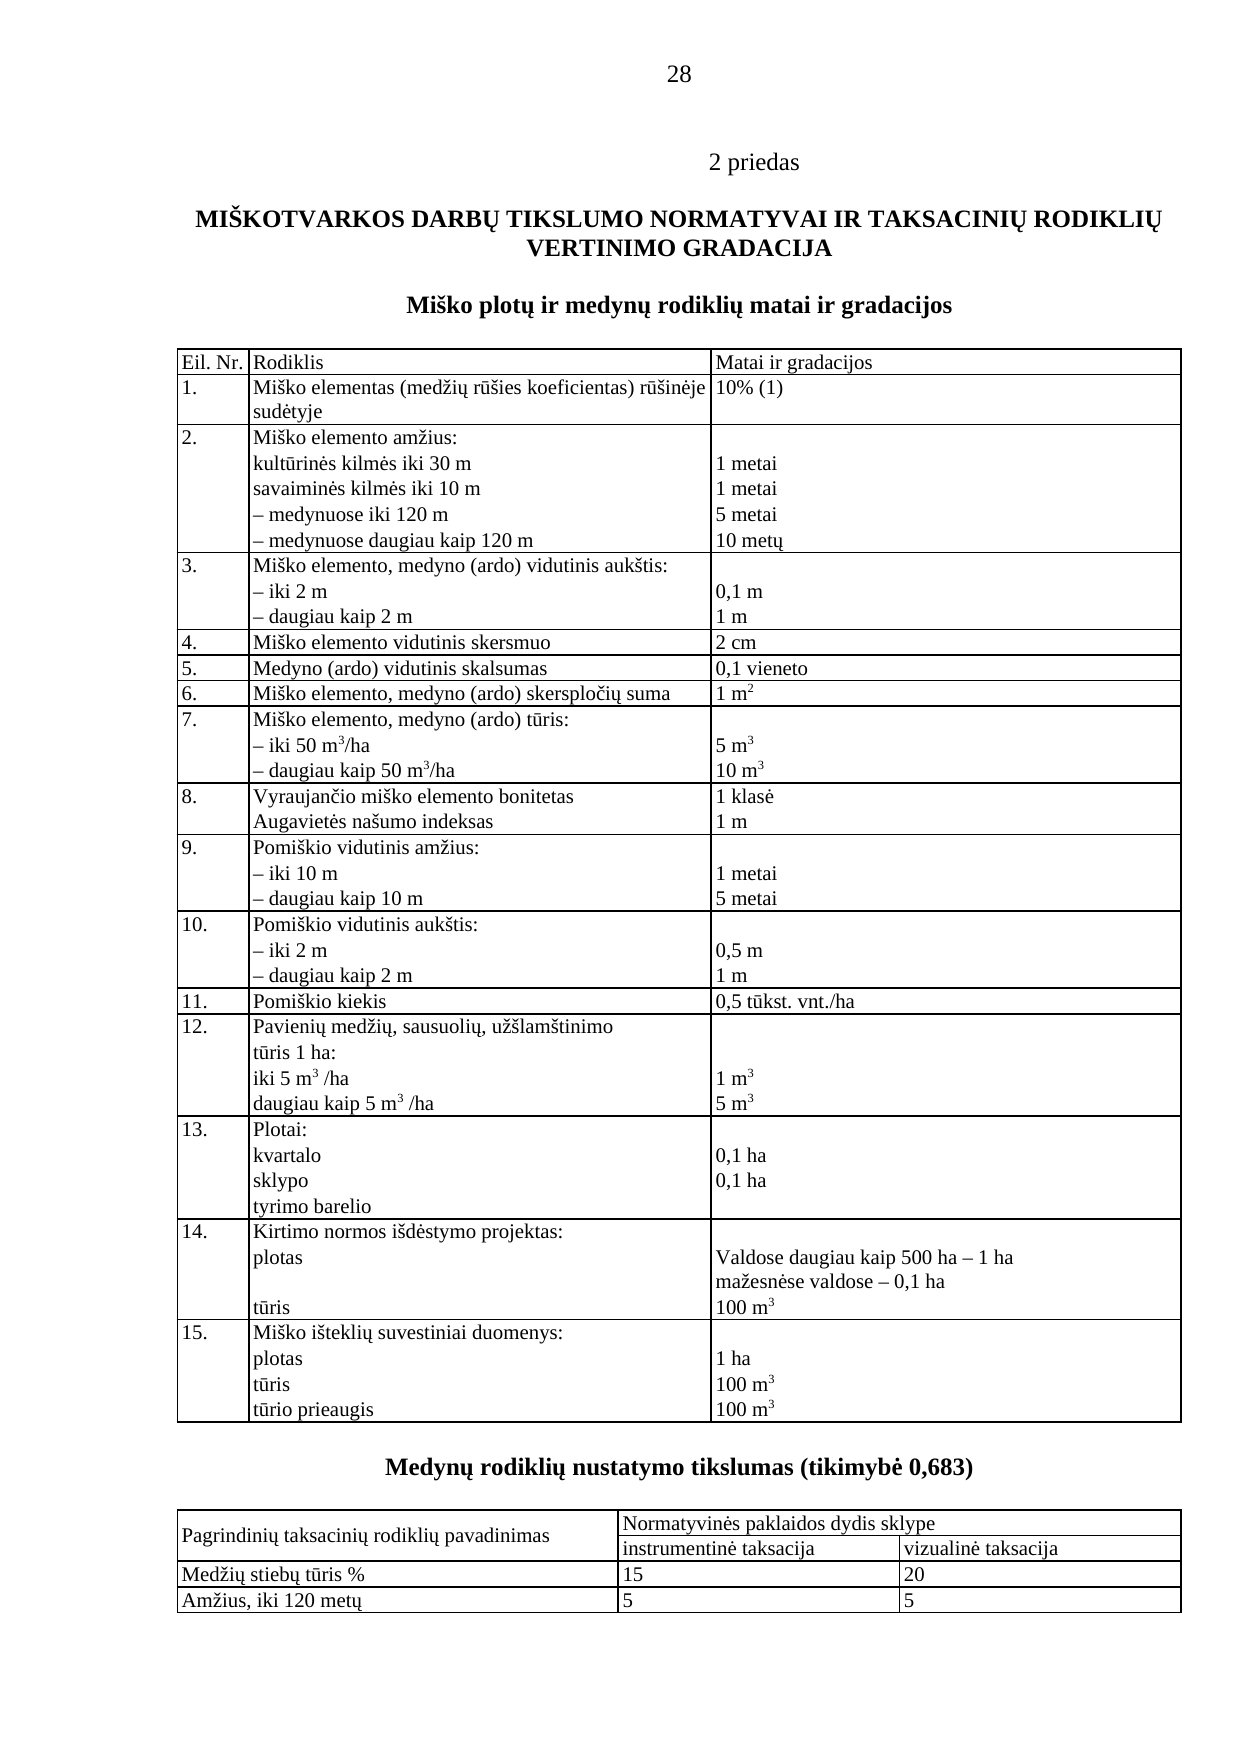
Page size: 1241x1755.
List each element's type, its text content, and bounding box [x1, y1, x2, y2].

table_cell 0,1 ha [712, 1141, 1180, 1167]
table_cell 5 [900, 1588, 904, 1612]
table_cell 1 m [712, 962, 1180, 987]
table_cell 6. [244, 681, 248, 705]
table_cell 1 m [712, 808, 1180, 833]
table_cell 1 ha [712, 1344, 1180, 1370]
table_cell 2. [178, 425, 248, 552]
table_cell kvartalo [250, 1141, 710, 1167]
table_cell 15 [895, 1562, 899, 1586]
table_header Pagrindinių taksacinių rodiklių pavadinimas [178, 1511, 617, 1560]
table_cell – medynuose iki 120 m [250, 500, 710, 526]
table_cell – daugiau kaip 50 m3/ha [250, 757, 710, 782]
table_cell 0,1 ha [712, 1167, 1180, 1192]
text Miško plotų ir medynų rodiklių matai ir gradacijos [177, 291, 1181, 319]
table_cell daugiau kaip 5 m3 /ha [250, 1090, 710, 1115]
table_cell iki 5 m3 /ha [250, 1064, 710, 1090]
table_cell 1. [178, 375, 248, 423]
table_cell 3. [178, 553, 248, 628]
table_cell kultūrinės kilmės iki 30 m [250, 449, 710, 475]
table_cell 15. [178, 1320, 248, 1421]
table_cell 10. [178, 912, 248, 987]
table_cell 4. [244, 630, 248, 654]
table_cell sklypo [250, 1167, 710, 1192]
table_cell 1 m3 [712, 1064, 1180, 1090]
table_cell – iki 50 m3/ha [250, 731, 710, 757]
text MIŠKOTVARKOS DARBŲ TIKSLUMO NORMATYVAI IR TAKSACINIŲ RODIKLIŲ VERTINIMO GRADACIJA [177, 204, 1181, 262]
table_cell – daugiau kaip 2 m [250, 603, 710, 628]
table_cell 100 m3 [712, 1370, 1180, 1396]
table_cell tūrio prieaugis [250, 1396, 710, 1421]
table_cell – iki 2 m [250, 577, 710, 603]
table_cell 100 m3 [712, 1293, 1180, 1319]
table_cell 14. [178, 1220, 248, 1319]
table_cell 1 m [712, 603, 1180, 628]
table_cell 9. [178, 835, 248, 910]
table_cell 5 m3 [712, 1090, 1180, 1115]
table_cell [712, 1192, 1180, 1218]
table_cell 5 [895, 1588, 899, 1612]
table_cell savaiminės kilmės iki 10 m [250, 475, 710, 500]
table_cell 5. [244, 656, 248, 680]
table_cell 10% (1) [712, 375, 1180, 423]
table_cell 13. [178, 1117, 248, 1218]
text 2 priedas [177, 147, 1181, 176]
table_cell 0,1 m [712, 577, 1180, 603]
table_cell 1 metai [712, 475, 1180, 500]
table_cell 1 metai [712, 859, 1180, 885]
table_cell 5 m3 [712, 731, 1180, 757]
table_cell tūris [250, 1370, 710, 1396]
table_cell – iki 2 m [250, 936, 710, 962]
table_cell 100 m3 [712, 1396, 1180, 1421]
table_cell 10 m3 [712, 757, 1180, 782]
table_cell tūris 1 ha: [250, 1039, 710, 1064]
table_cell 0,5 m [712, 936, 1180, 962]
table_cell 1 metai [712, 449, 1180, 475]
table_cell 8. [178, 784, 248, 833]
table_cell 11. [244, 989, 248, 1013]
table_cell 12. [178, 1015, 248, 1115]
table_cell – daugiau kaip 10 m [250, 885, 710, 910]
table_cell 7. [178, 707, 248, 782]
table_cell 20 [900, 1562, 904, 1586]
table_cell plotas [250, 1344, 710, 1370]
table_cell plotas [250, 1244, 710, 1293]
table_cell – daugiau kaip 2 m [250, 962, 710, 987]
table_cell Valdose daugiau kaip 500 ha – 1 ha mažesnėse valdose – 0,1 ha [712, 1244, 1180, 1293]
table_cell tūris [250, 1293, 710, 1319]
text Medynų rodiklių nustatymo tikslumas (tikimybė 0,683) [177, 1452, 1181, 1480]
table_cell Augavietės našumo indeksas [250, 808, 710, 833]
table_cell 5 metai [712, 885, 1180, 910]
table_cell 10 metų [712, 526, 1180, 552]
table_cell – iki 10 m [250, 859, 710, 885]
table_cell tyrimo barelio [250, 1192, 710, 1218]
table_cell – medynuose daugiau kaip 120 m [250, 526, 710, 552]
table_cell 5 metai [712, 500, 1180, 526]
table_cell [712, 1039, 1180, 1064]
